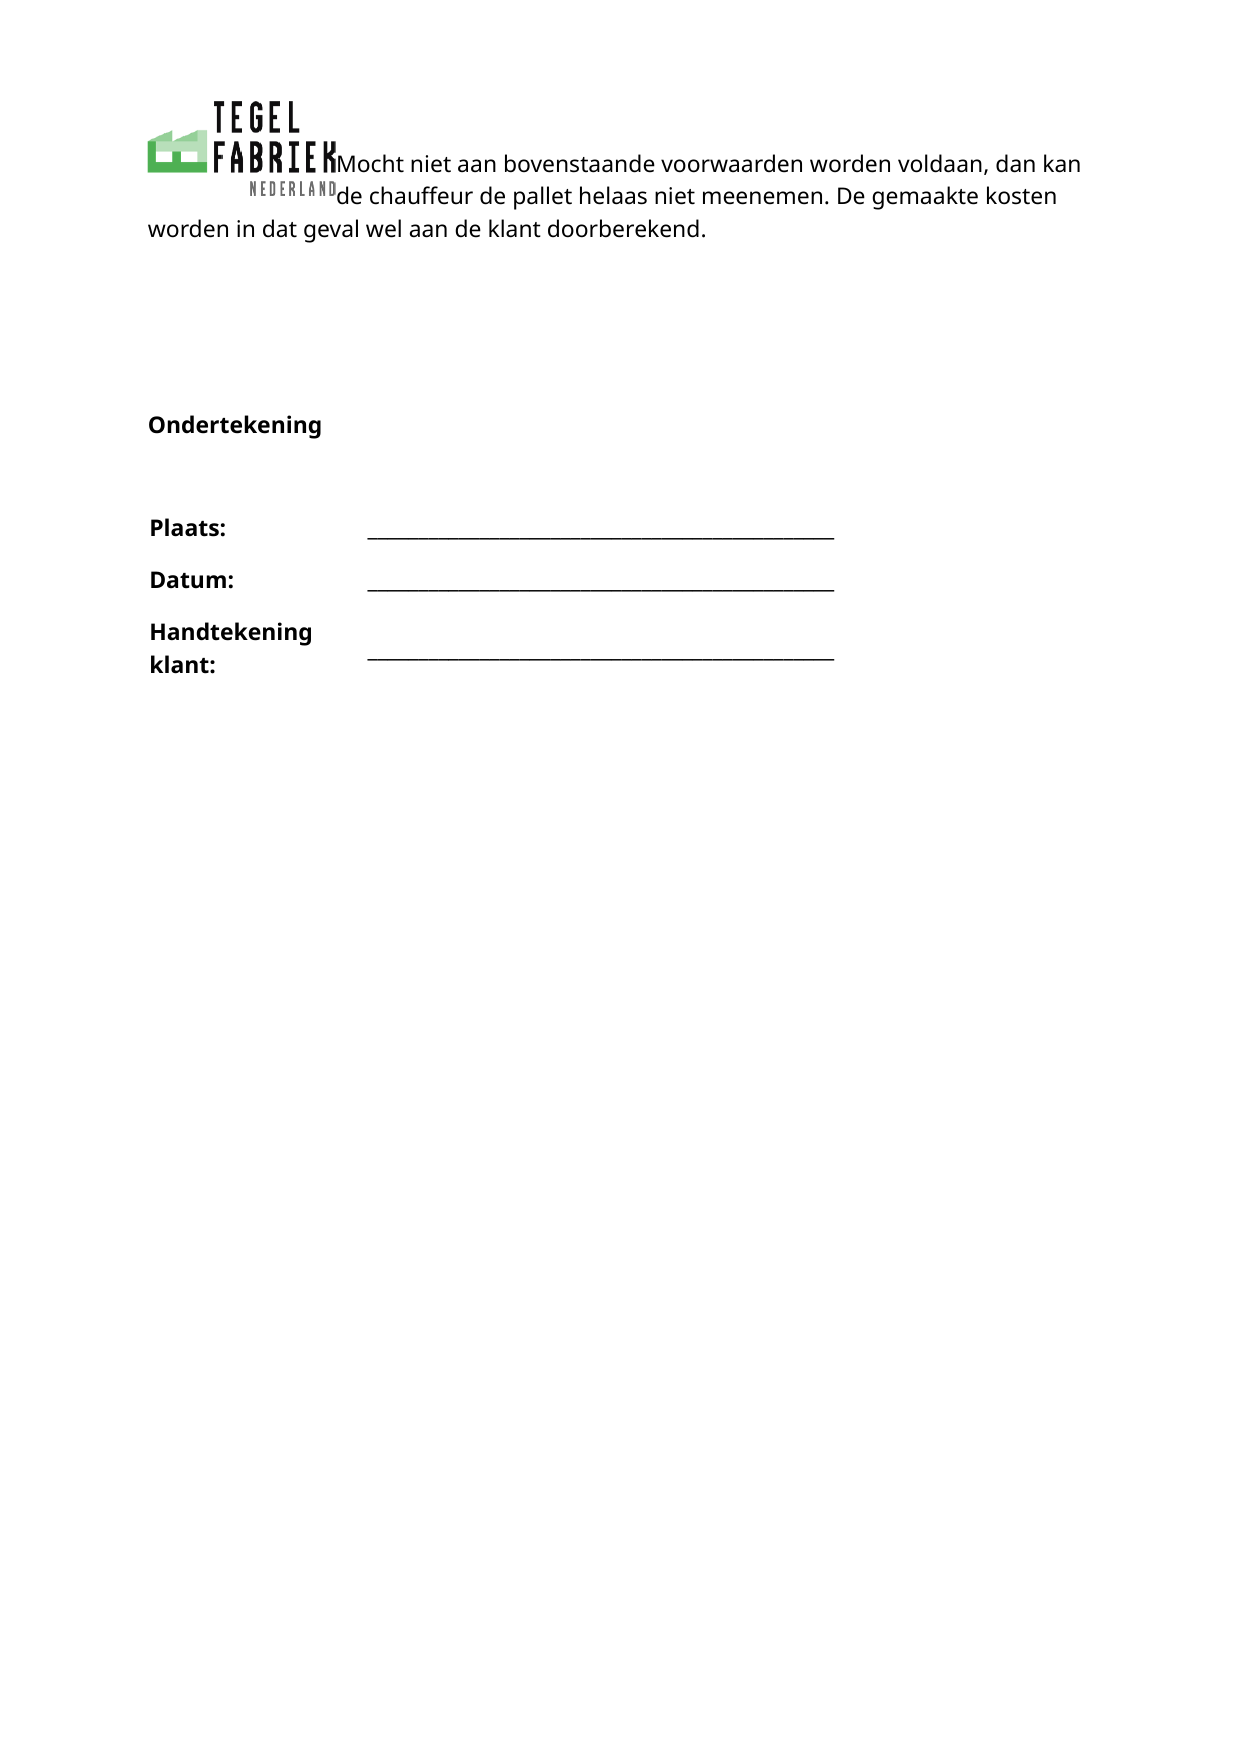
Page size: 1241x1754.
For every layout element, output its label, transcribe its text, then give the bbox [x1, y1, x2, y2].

table_cell ______________________________________________ [366, 511, 858, 563]
text Mocht niet aan bovenstaande voorwaarden worden voldaan, dan kan de chauffeur de pallet helaas niet meenemen. De gemaakte kosten worden in dat geval wel aan de klant doorberekend. [148, 148, 1093, 244]
table_cell ______________________________________________ [366, 615, 858, 699]
table_cell ______________________________________________ [366, 563, 858, 615]
table_cell Datum: [148, 563, 366, 615]
table_header [366, 459, 858, 511]
table_cell Handtekening klant: [148, 615, 366, 699]
table_header [148, 459, 366, 511]
table_cell Plaats: [148, 511, 366, 563]
text Ondertekening [148, 409, 1093, 441]
